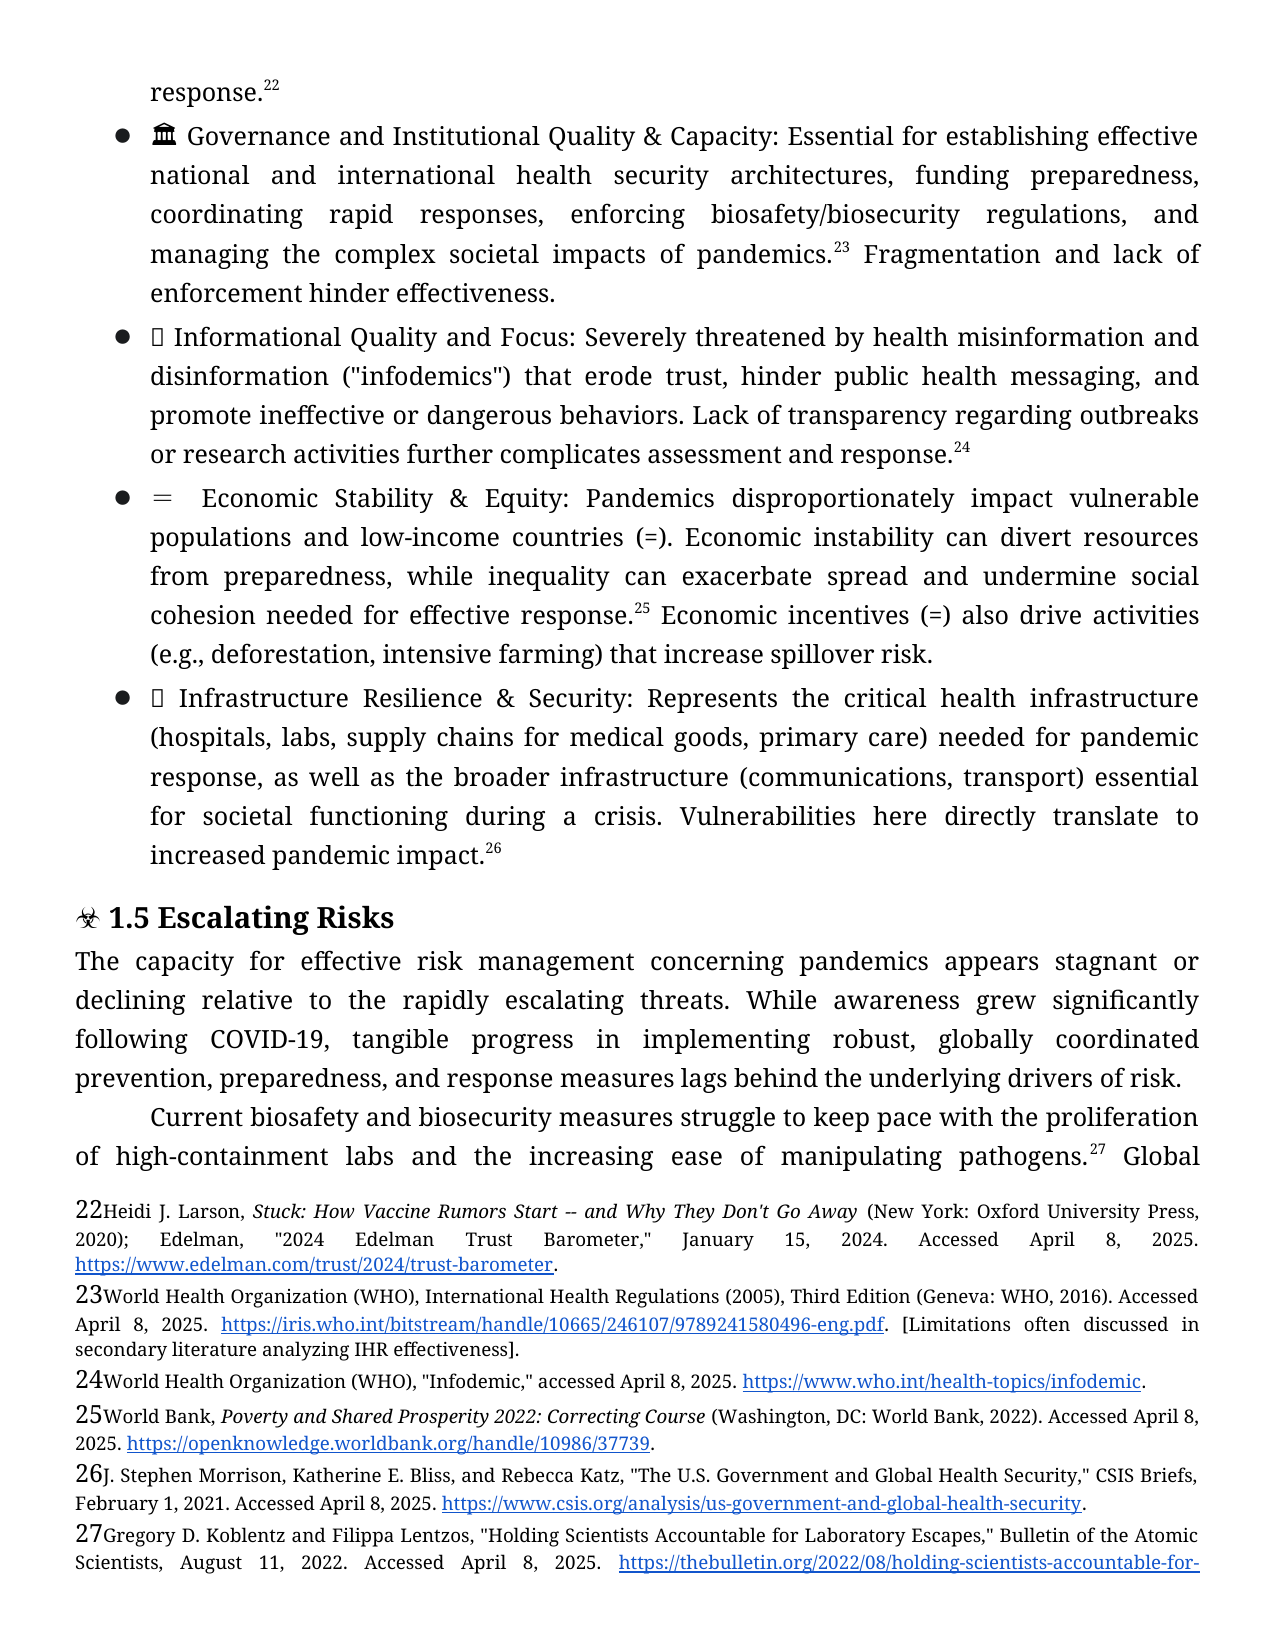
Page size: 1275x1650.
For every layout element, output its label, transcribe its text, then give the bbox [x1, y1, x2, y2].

list World Bank, Poverty and Shared Prosperity 2022: Correcting Course (Washington, DC: World Bank, 2022). Accessed April 8, 2025. https://openknowledge.worldbank.org/handle/10986/37739. [75, 1396, 1200, 1456]
list World Health Organization (WHO), International Health Regulations (2005), Third Edition (Geneva: WHO, 2016). Accessed April 8, 2025. https://iris.who.int/bitstream/handle/10665/246107/9789241580496-eng.pdf. [Limitations often discussed in secondary literature analyzing IHR effectiveness]. [75, 1277, 1200, 1362]
list 🏛️ Governance and Institutional Quality & Capacity: Essential for establishing effective national and international health security architectures, funding preparedness, coordinating rapid responses, enforcing biosafety/biosecurity regulations, and managing the complex societal impacts of pandemics. Fragmentation and lack of enforcement hinder effectiveness. [112, 114, 1200, 309]
list ＝ Economic Stability & Equity: Pandemics disproportionately impact vulnerable populations and low-income countries (=). Economic instability can divert resources from preparedness, while inequality can exacerbate spread and undermine social cohesion needed for effective response. Economic incentives (=) also drive activities (e.g., deforestation, intensive farming) that increase spillover risk. [112, 476, 1200, 671]
list 🤝 Social Trust & Cooperation: Necessary for public acceptance of public health interventions (e.g., vaccination, lockdowns), international collaboration on surveillance and response, data sharing, and equitable distribution of countermeasures. Erosion of trust in science, government, and international bodies severely hampers pandemic response. [112, 75, 1200, 109]
subtitle ☣️ 1.5 Escalating Risks [75, 897, 1200, 937]
list 🔌 Infrastructure Resilience & Security: Represents the critical health infrastructure (hospitals, labs, supply chains for medical goods, primary care) needed for pandemic response, as well as the broader infrastructure (communications, transport) essential for societal functioning during a crisis. Vulnerabilities here directly translate to increased pandemic impact. [112, 676, 1200, 872]
text Current biosafety and biosecurity measures struggle to keep pace with the proliferation of high-containment labs and the increasing ease of manipulating pathogens. Global surveillance systems remain fragmented and often too slow to detect novel outbreaks before international spread. Development and equitable distribution of medical countermeasures face persistent scientific, economic, and political hurdles. Key factors driving risk escalation include: [75, 1100, 1200, 1173]
text The capacity for effective risk management concerning pandemics appears stagnant or declining relative to the rapidly escalating threats. While awareness grew significantly following COVID-19, tangible progress in implementing robust, globally coordinated prevention, preparedness, and response measures lags behind the underlying drivers of risk. [75, 943, 1200, 1095]
list World Health Organization (WHO), "Infodemic," accessed April 8, 2025. https://www.who.int/health-topics/infodemic. [75, 1362, 1200, 1396]
list Heidi J. Larson, Stuck: How Vaccine Rumors Start -- and Why They Don't Go Away (New York: Oxford University Press, 2020); Edelman, "2024 Edelman Trust Barometer," January 15, 2024. Accessed April 8, 2025. https://www.edelman.com/trust/2024/trust-barometer. [75, 1192, 1200, 1277]
text Gregory D. Koblentz and Filippa Lentzos, "Holding Scientists Accountable for Laboratory Escapes," Bulletin of the Atomic Scientists, August 11, 2022. Accessed April 8, 2025. https://thebulletin.org/2022/08/holding-scientists-accountable-for- [75, 1515, 1200, 1575]
list 📀 Informational Quality and Focus: Severely threatened by health misinformation and disinformation ("infodemics") that erode trust, hinder public health messaging, and promote ineffective or dangerous behaviors. Lack of transparency regarding outbreaks or research activities further complicates assessment and response. [112, 314, 1200, 471]
list J. Stephen Morrison, Katherine E. Bliss, and Rebecca Katz, "The U.S. Government and Global Health Security," CSIS Briefs, February 1, 2021. Accessed April 8, 2025. https://www.csis.org/analysis/us-government-and-global-health-security. [75, 1456, 1200, 1515]
